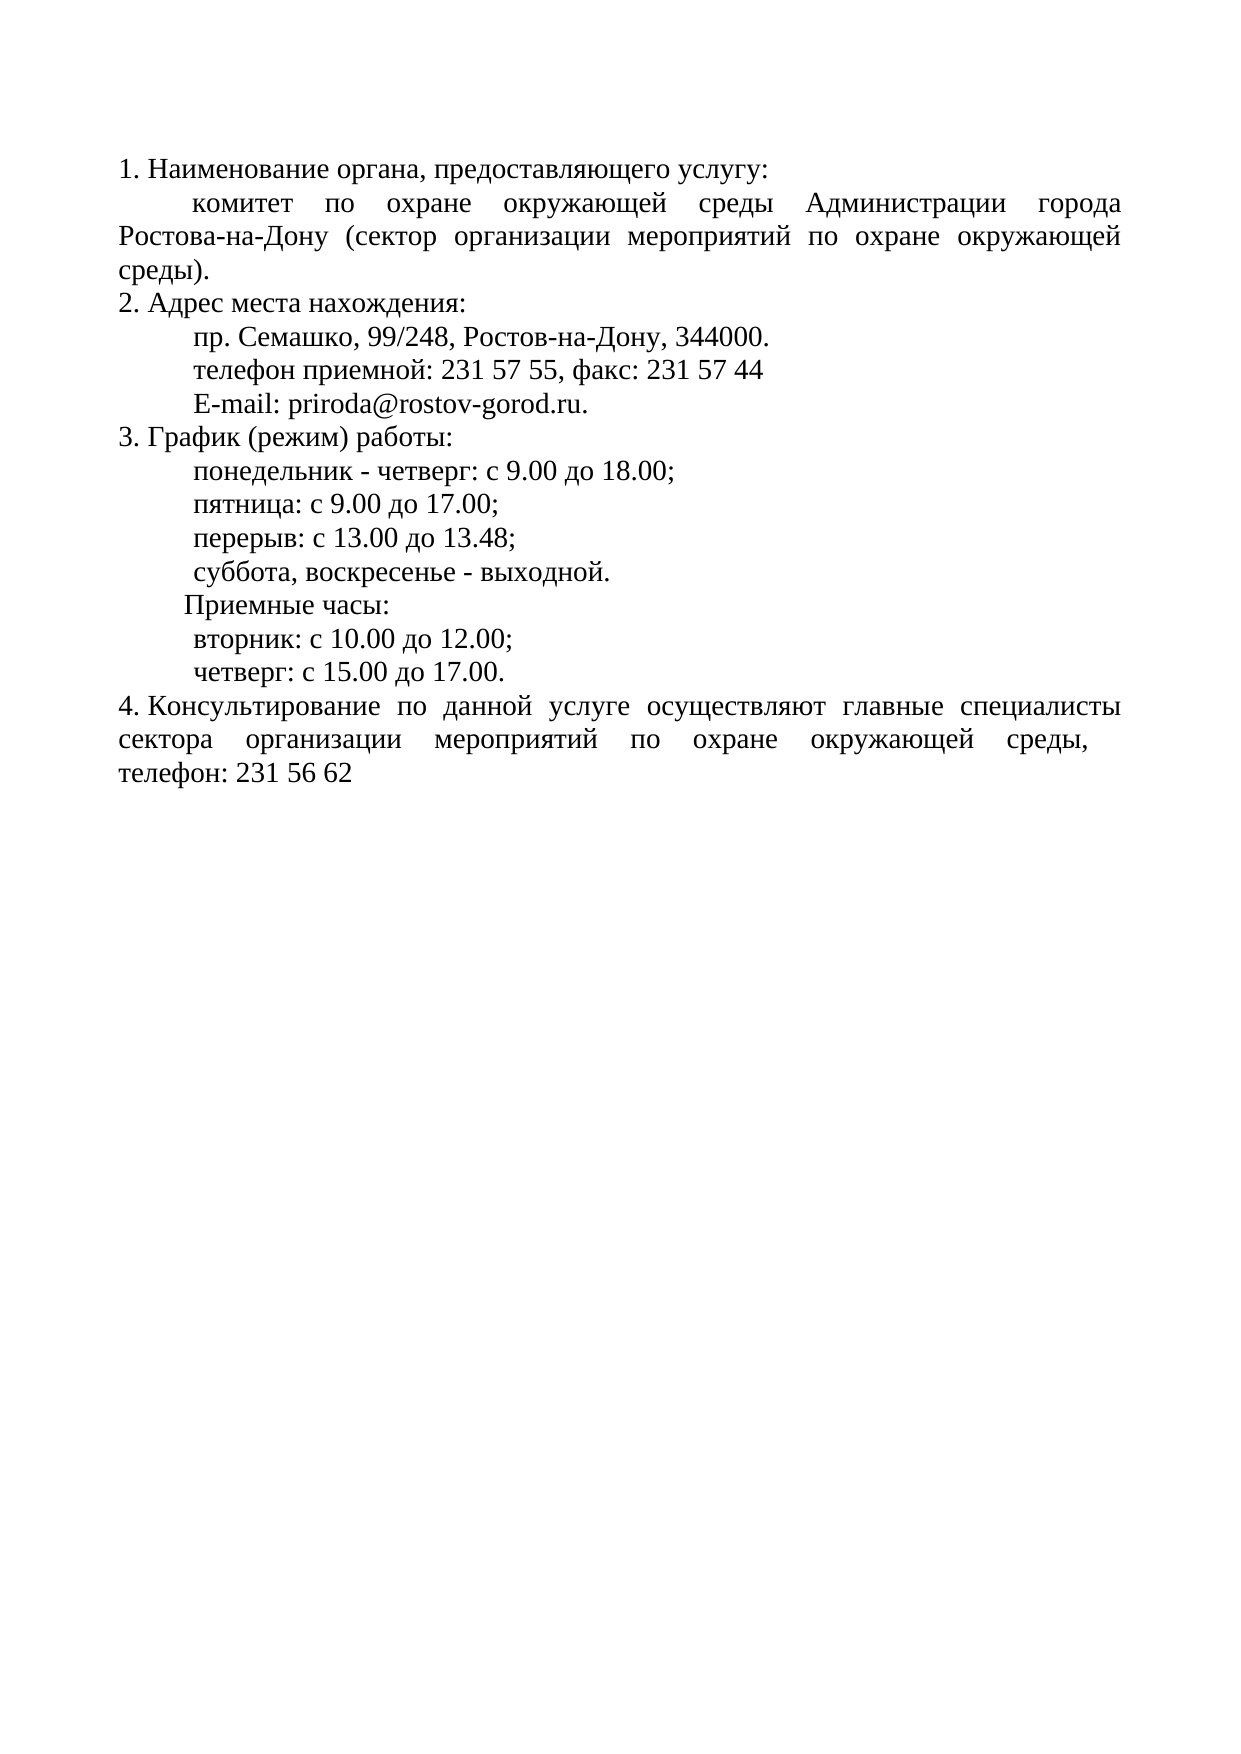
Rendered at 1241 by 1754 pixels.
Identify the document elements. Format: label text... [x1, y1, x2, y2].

text четверг: с 15.00 до 17.00. [118, 654, 1122, 688]
text пр. Семашко, 99/248, Ростов-на-Дону, 344000. [118, 319, 1122, 352]
text 4. Консультирование по данной услуге осуществляют главные специалисты сектора организации мероприятий по охране окружающей среды, телефон: 231 56 62 [118, 688, 1122, 788]
text 1. Наименование органа, предоставляющего услугу: [118, 151, 1122, 185]
text телефон приемной: 231 57 55, факс: 231 57 44 [118, 352, 1122, 386]
text E-mail: priroda@rostov-gorod.ru. [118, 386, 1122, 419]
text 3. График (режим) работы: [118, 419, 1122, 453]
text 2. Адрес места нахождения: [118, 285, 1122, 319]
text вторник: с 10.00 до 12.00; [118, 621, 1122, 654]
text Приемные часы: [118, 587, 1122, 621]
text понедельник - четверг: с 9.00 до 18.00; [118, 453, 1122, 487]
text суббота, воскресенье - выходной. [118, 554, 1122, 587]
text комитет по охране окружающей среды Администрации города Ростова-на-Дону (сектор организации мероприятий по охране окружающей среды). [118, 185, 1122, 285]
text пятница: с 9.00 до 17.00; [118, 487, 1122, 520]
text перерыв: с 13.00 до 13.48; [118, 520, 1122, 554]
